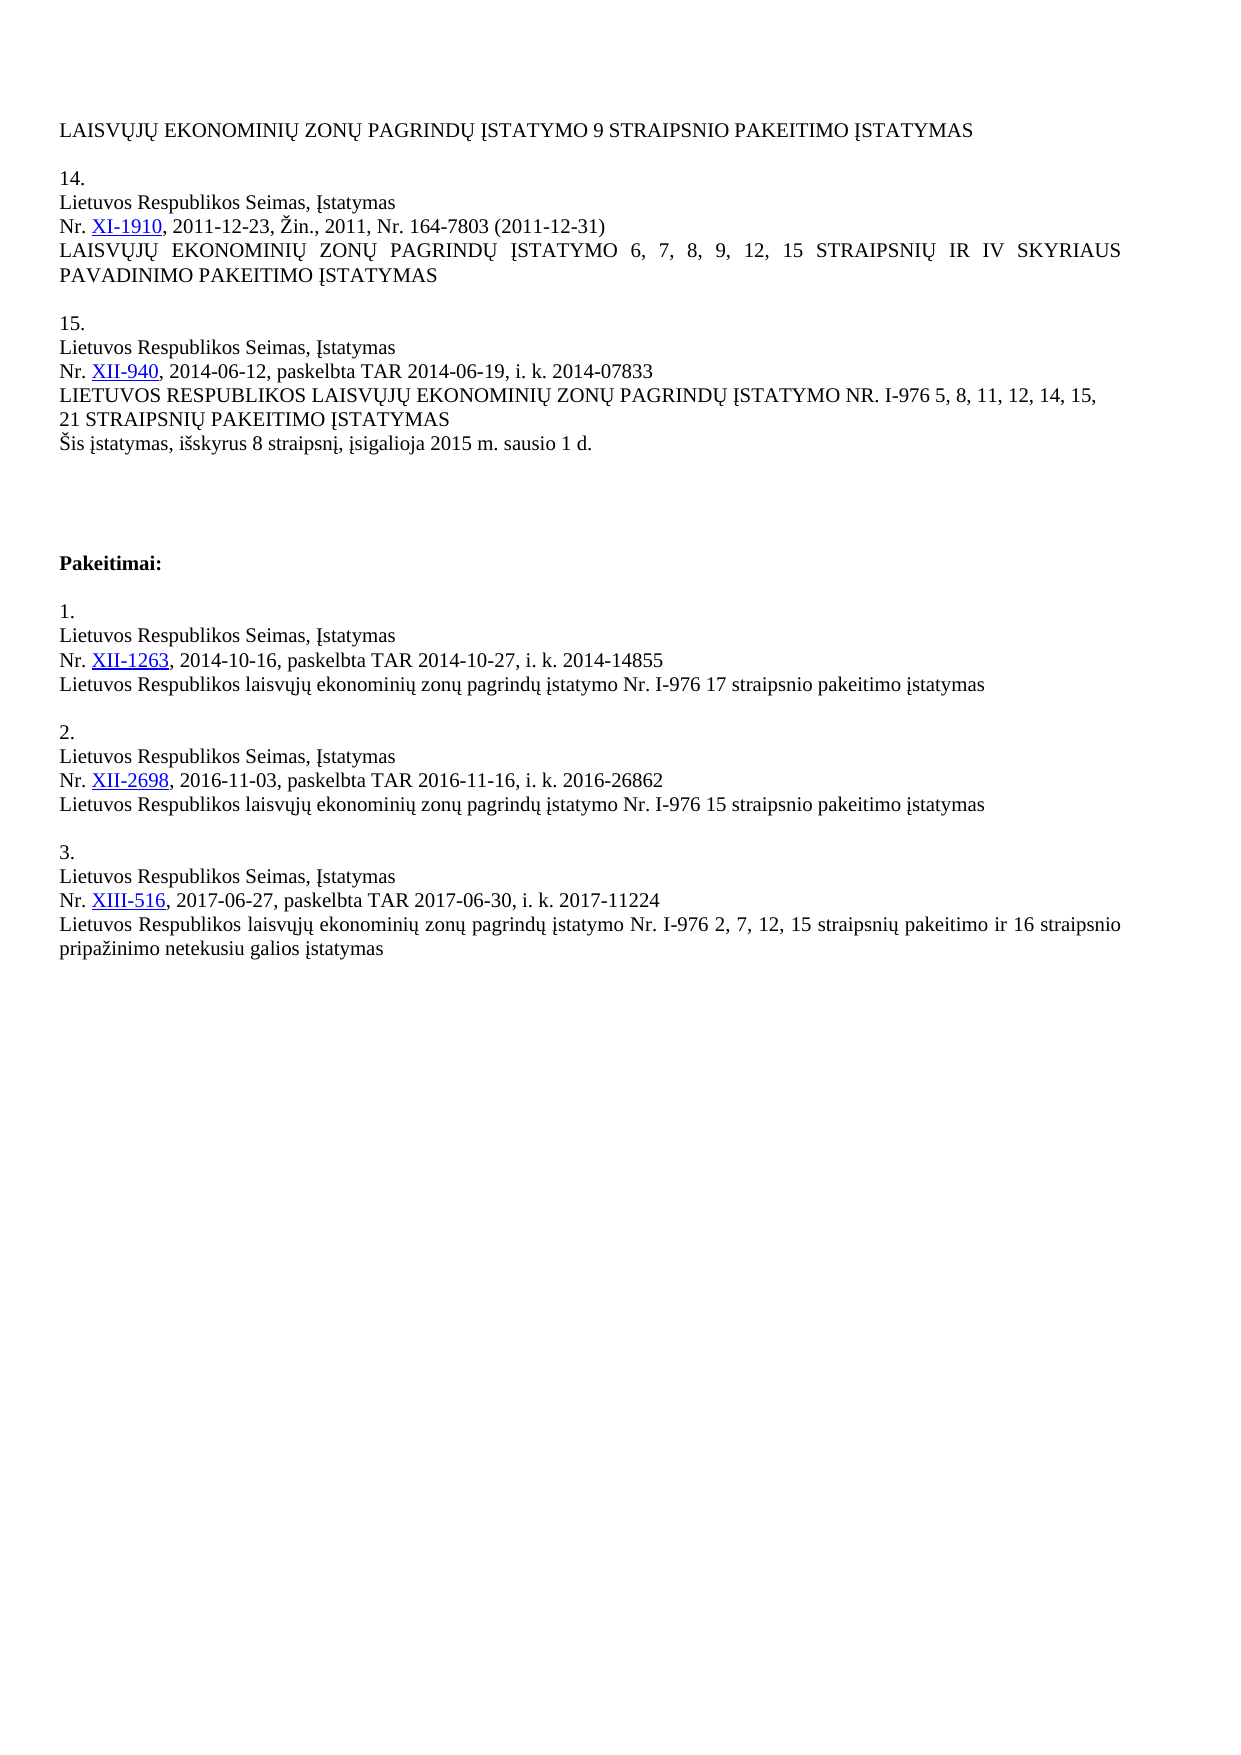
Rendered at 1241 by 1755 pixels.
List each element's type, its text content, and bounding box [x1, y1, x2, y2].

text 1. [59, 599, 1122, 623]
text Nr. XII-2698, 2016-11-03, paskelbta TAR 2016-11-16, i. k. 2016-26862 [59, 768, 1122, 792]
text 2. [59, 720, 1122, 744]
text LAISVŲJŲ EKONOMINIŲ ZONŲ PAGRINDŲ ĮSTATYMO 9 STRAIPSNIO PAKEITIMO ĮSTATYMAS [59, 118, 1122, 142]
text Lietuvos Respublikos Seimas, Įstatymas [59, 623, 1122, 647]
text Lietuvos Respublikos laisvųjų ekonominių zonų pagrindų įstatymo Nr. I-976 17 straipsnio pakeitimo įstatymas [59, 672, 1122, 696]
text Nr. XIII-516, 2017-06-27, paskelbta TAR 2017-06-30, i. k. 2017-11224 [59, 888, 1122, 912]
text Lietuvos Respublikos laisvųjų ekonominių zonų pagrindų įstatymo Nr. I-976 2, 7, 12, 15 straipsnių pakeitimo ir 16 straipsnio pripažinimo netekusiu galios įstatymas [59, 912, 1122, 960]
text Lietuvos Respublikos Seimas, Įstatymas [59, 744, 1122, 768]
text Lietuvos Respublikos Seimas, Įstatymas [59, 190, 1122, 214]
text 15. [59, 311, 1122, 335]
text LIETUVOS RESPUBLIKOS LAISVŲJŲ EKONOMINIŲ ZONŲ PAGRINDŲ ĮSTATYMO NR. I-976 5, 8, 11, 12, 14, 15, 21 STRAIPSNIŲ PAKEITIMO ĮSTATYMAS [59, 383, 1122, 431]
text Nr. XII-1263, 2014-10-16, paskelbta TAR 2014-10-27, i. k. 2014-14855 [59, 647, 1122, 672]
text Šis įstatymas, išskyrus 8 straipsnį, įsigalioja 2015 m. sausio 1 d. [59, 431, 1122, 455]
text Pakeitimai: [59, 551, 1122, 575]
text 3. [59, 840, 1122, 864]
text 14. [59, 166, 1122, 190]
text Lietuvos Respublikos Seimas, Įstatymas [59, 864, 1122, 888]
text LAISVŲJŲ EKONOMINIŲ ZONŲ PAGRINDŲ ĮSTATYMO 6, 7, 8, 9, 12, 15 STRAIPSNIŲ IR IV SKYRIAUS PAVADINIMO PAKEITIMO ĮSTATYMAS [59, 238, 1122, 287]
text Lietuvos Respublikos laisvųjų ekonominių zonų pagrindų įstatymo Nr. I-976 15 straipsnio pakeitimo įstatymas [59, 792, 1122, 816]
text Nr. XII-940, 2014-06-12, paskelbta TAR 2014-06-19, i. k. 2014-07833 [59, 359, 1122, 383]
text Lietuvos Respublikos Seimas, Įstatymas [59, 335, 1122, 359]
text Nr. XI-1910, 2011-12-23, Žin., 2011, Nr. 164-7803 (2011-12-31) [59, 214, 1122, 238]
